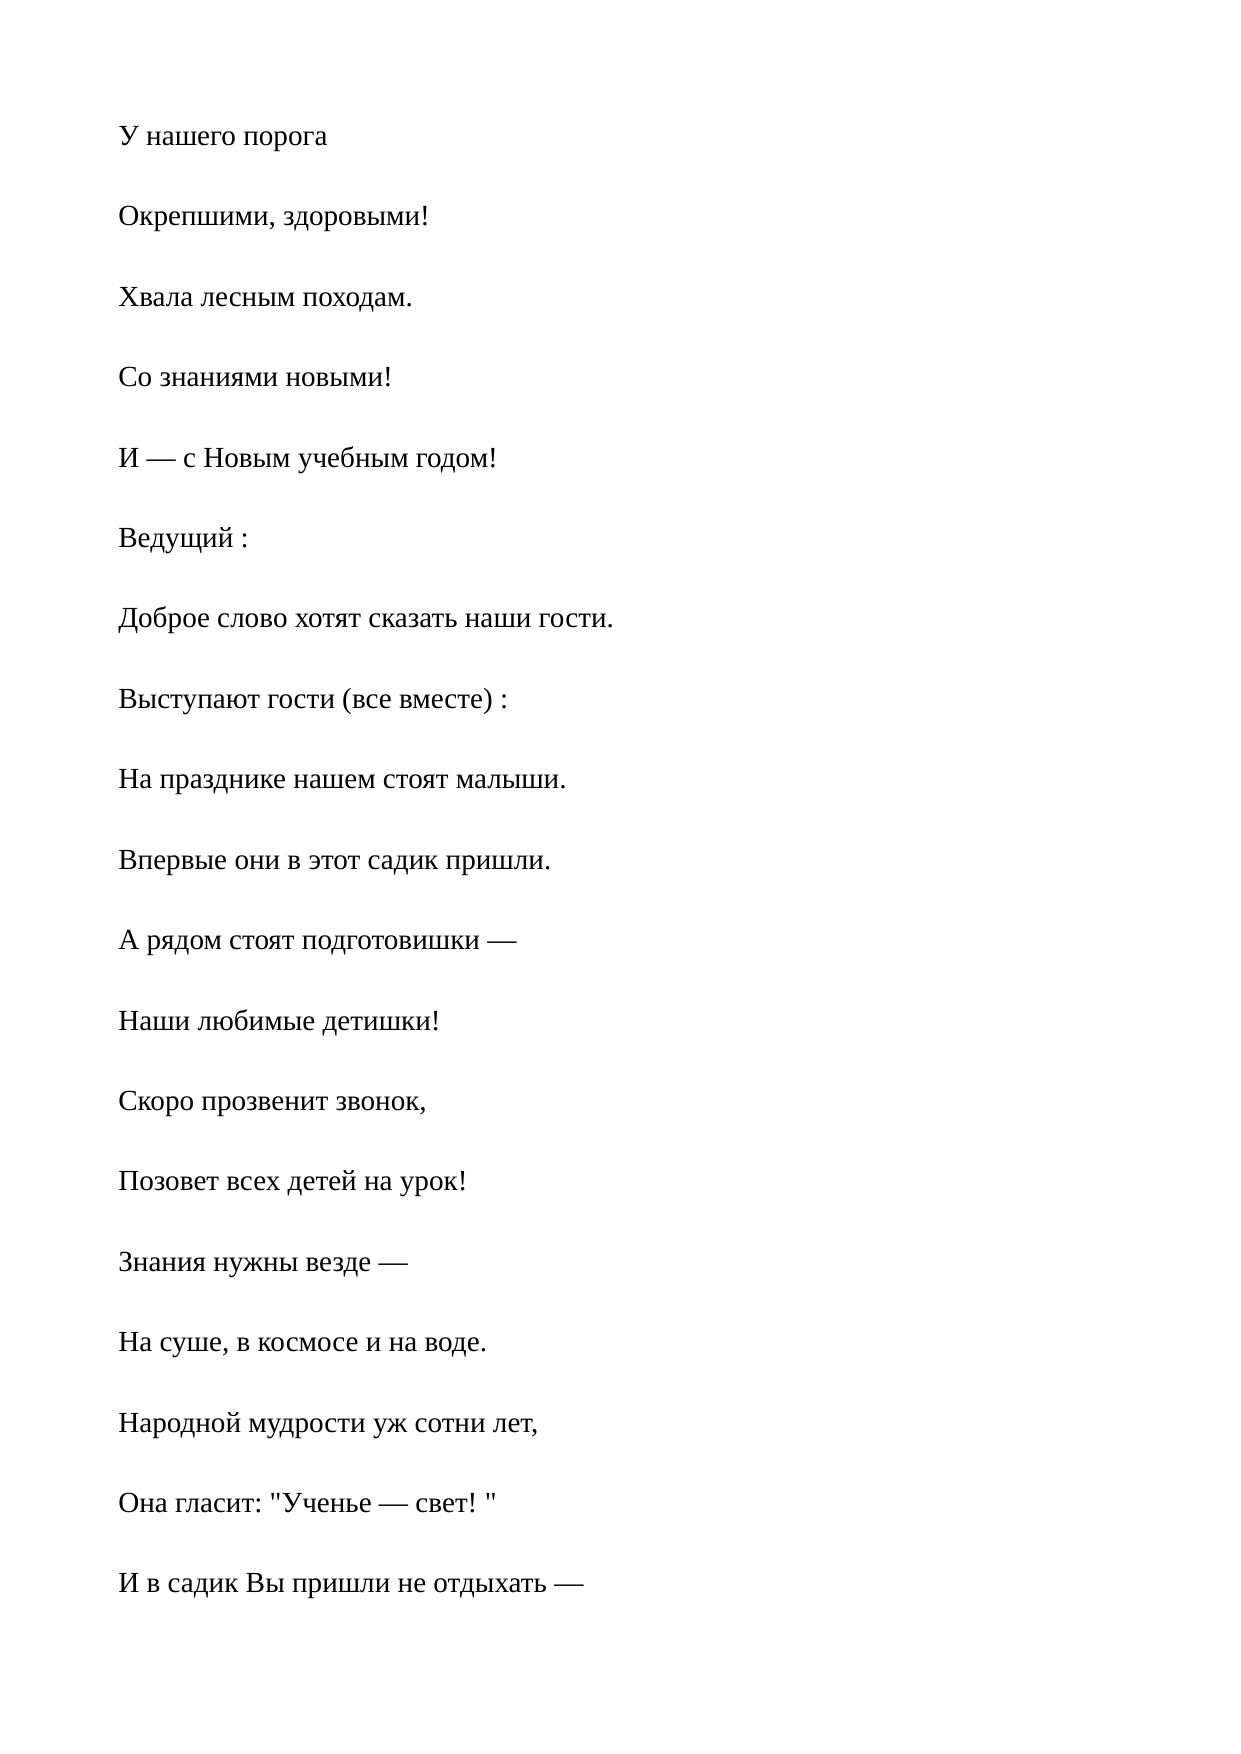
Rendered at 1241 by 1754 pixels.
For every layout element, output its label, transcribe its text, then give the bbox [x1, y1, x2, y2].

text Позовет всех детей на урок! [118, 1163, 1122, 1197]
text Она гласит: "Ученье — свет! " [118, 1485, 1122, 1519]
text На празднике нашем стоят малыши. [118, 761, 1122, 795]
text Ведущий : [118, 520, 1122, 554]
text Наши любимые детишки! [118, 1003, 1122, 1036]
text На суше, в космосе и на воде. [118, 1324, 1122, 1358]
text А рядом стоят подготовишки — [118, 922, 1122, 956]
text Доброе слово хотят сказать наши гости. [118, 601, 1122, 634]
text Окрепшими, здоровыми! [118, 198, 1122, 232]
text И в садик Вы пришли не отдыхать — [118, 1566, 1122, 1599]
text Впервые они в этот садик пришли. [118, 842, 1122, 875]
text Хвала лесным походам. [118, 279, 1122, 312]
text Народной мудрости уж сотни лет, [118, 1405, 1122, 1438]
text Со знаниями новыми! [118, 359, 1122, 393]
text Выступают гости (все вместе) : [118, 681, 1122, 714]
text У нашего порога [118, 118, 1122, 152]
text Скоро прозвенит звонок, [118, 1083, 1122, 1117]
text И — с Новым учебным годом! [118, 440, 1122, 473]
text Знания нужны везде — [118, 1244, 1122, 1277]
